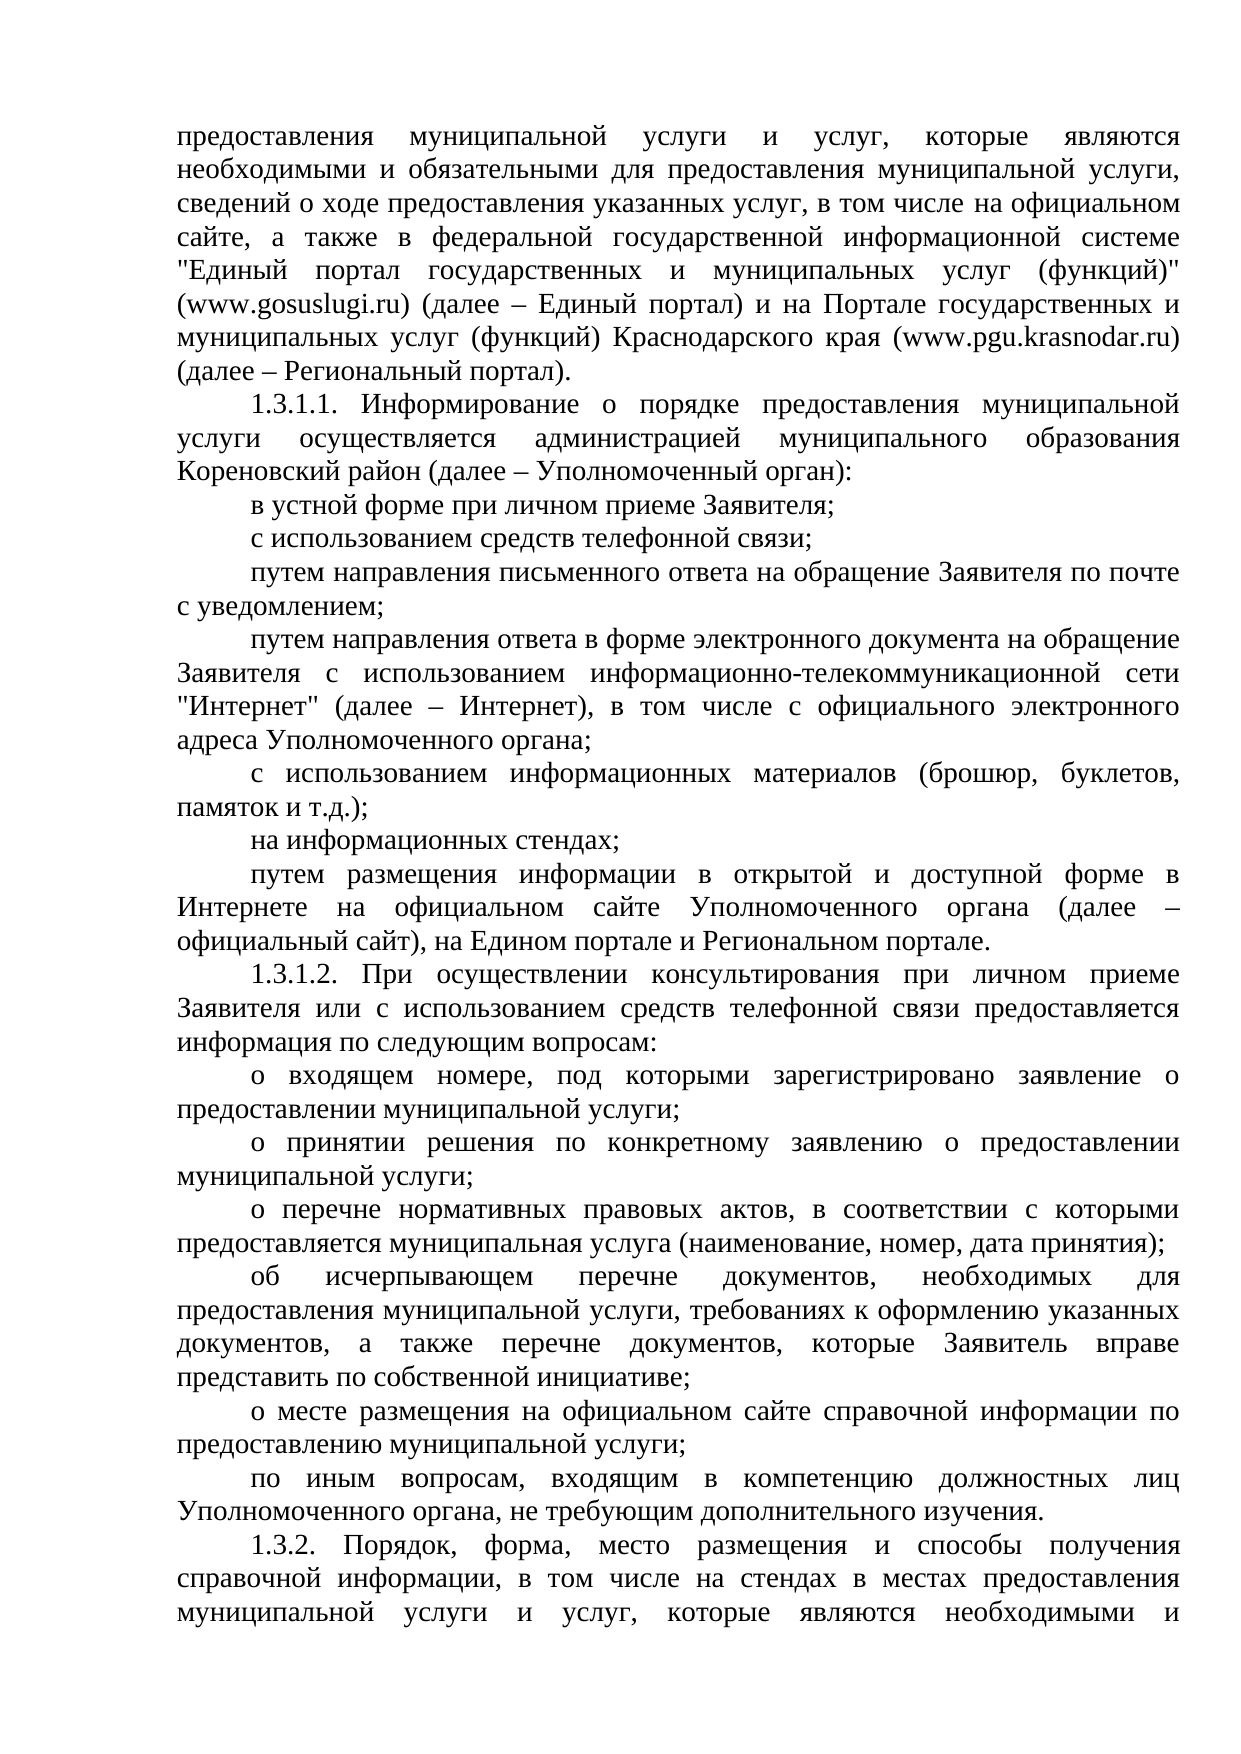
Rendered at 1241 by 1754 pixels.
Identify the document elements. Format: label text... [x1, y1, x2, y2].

text 1.3.1.1. Информирование о порядке предоставления муниципальной услуги осуществляется администрацией муниципального образования Кореновский район (далее – Уполномоченный орган): [177, 386, 1181, 487]
text предоставления муниципальной услуги и услуг, которые являются необходимыми и обязательными для предоставления муниципальной услуги, сведений о ходе предоставления указанных услуг, в том числе на официальном сайте, а также в федеральной государственной информационной системе "Единый портал государственных и муниципальных услуг (функций)" (www.gosuslugi.ru) (далее – Единый портал) и на Портале государственных и муниципальных услуг (функций) Краснодарского края (www.pgu.krasnodar.ru) (далее – Региональный портал). [177, 118, 1181, 386]
text путем размещения информации в открытой и доступной форме в Интернете на официальном сайте Уполномоченного органа (далее – официальный сайт), на Едином портале и Региональном портале. [177, 856, 1181, 957]
text о перечне нормативных правовых актов, в соответствии с которыми предоставляется муниципальная услуга (наименование, номер, дата принятия); [177, 1191, 1181, 1258]
text путем направления письменного ответа на обращение Заявителя по почте с уведомлением; [177, 554, 1181, 621]
text об исчерпывающем перечне документов, необходимых для предоставления муниципальной услуги, требованиях к оформлению указанных документов, а также перечне документов, которые Заявитель вправе представить по собственной инициативе; [177, 1258, 1181, 1393]
text в устной форме при личном приеме Заявителя; [177, 487, 1181, 521]
text о месте размещения на официальном сайте справочной информации по предоставлению муниципальной услуги; [177, 1393, 1181, 1460]
text на информационных стендах; [177, 822, 1181, 856]
text 1.3.1.2. При осуществлении консультирования при личном приеме Заявителя или с использованием средств телефонной связи предоставляется информация по следующим вопросам: [177, 957, 1181, 1057]
text о входящем номере, под которыми зарегистрировано заявление о предоставлении муниципальной услуги; [177, 1057, 1181, 1124]
text путем направления ответа в форме электронного документа на обращение Заявителя с использованием информационно-телекоммуникационной сети "Интернет" (далее – Интернет), в том числе с официального электронного адреса Уполномоченного органа; [177, 621, 1181, 755]
text 1.3.2. Порядок, форма, место размещения и способы получения справочной информации, в том числе на стендах в местах предоставления муниципальной услуги и услуг, которые являются необходимыми и [177, 1527, 1181, 1627]
text по иным вопросам, входящим в компетенцию должностных лиц Уполномоченного органа, не требующим дополнительного изучения. [177, 1460, 1181, 1527]
text с использованием информационных материалов (брошюр, буклетов, памяток и т.д.); [177, 755, 1181, 822]
text о принятии решения по конкретному заявлению о предоставлении муниципальной услуги; [177, 1124, 1181, 1191]
text с использованием средств телефонной связи; [177, 521, 1181, 554]
